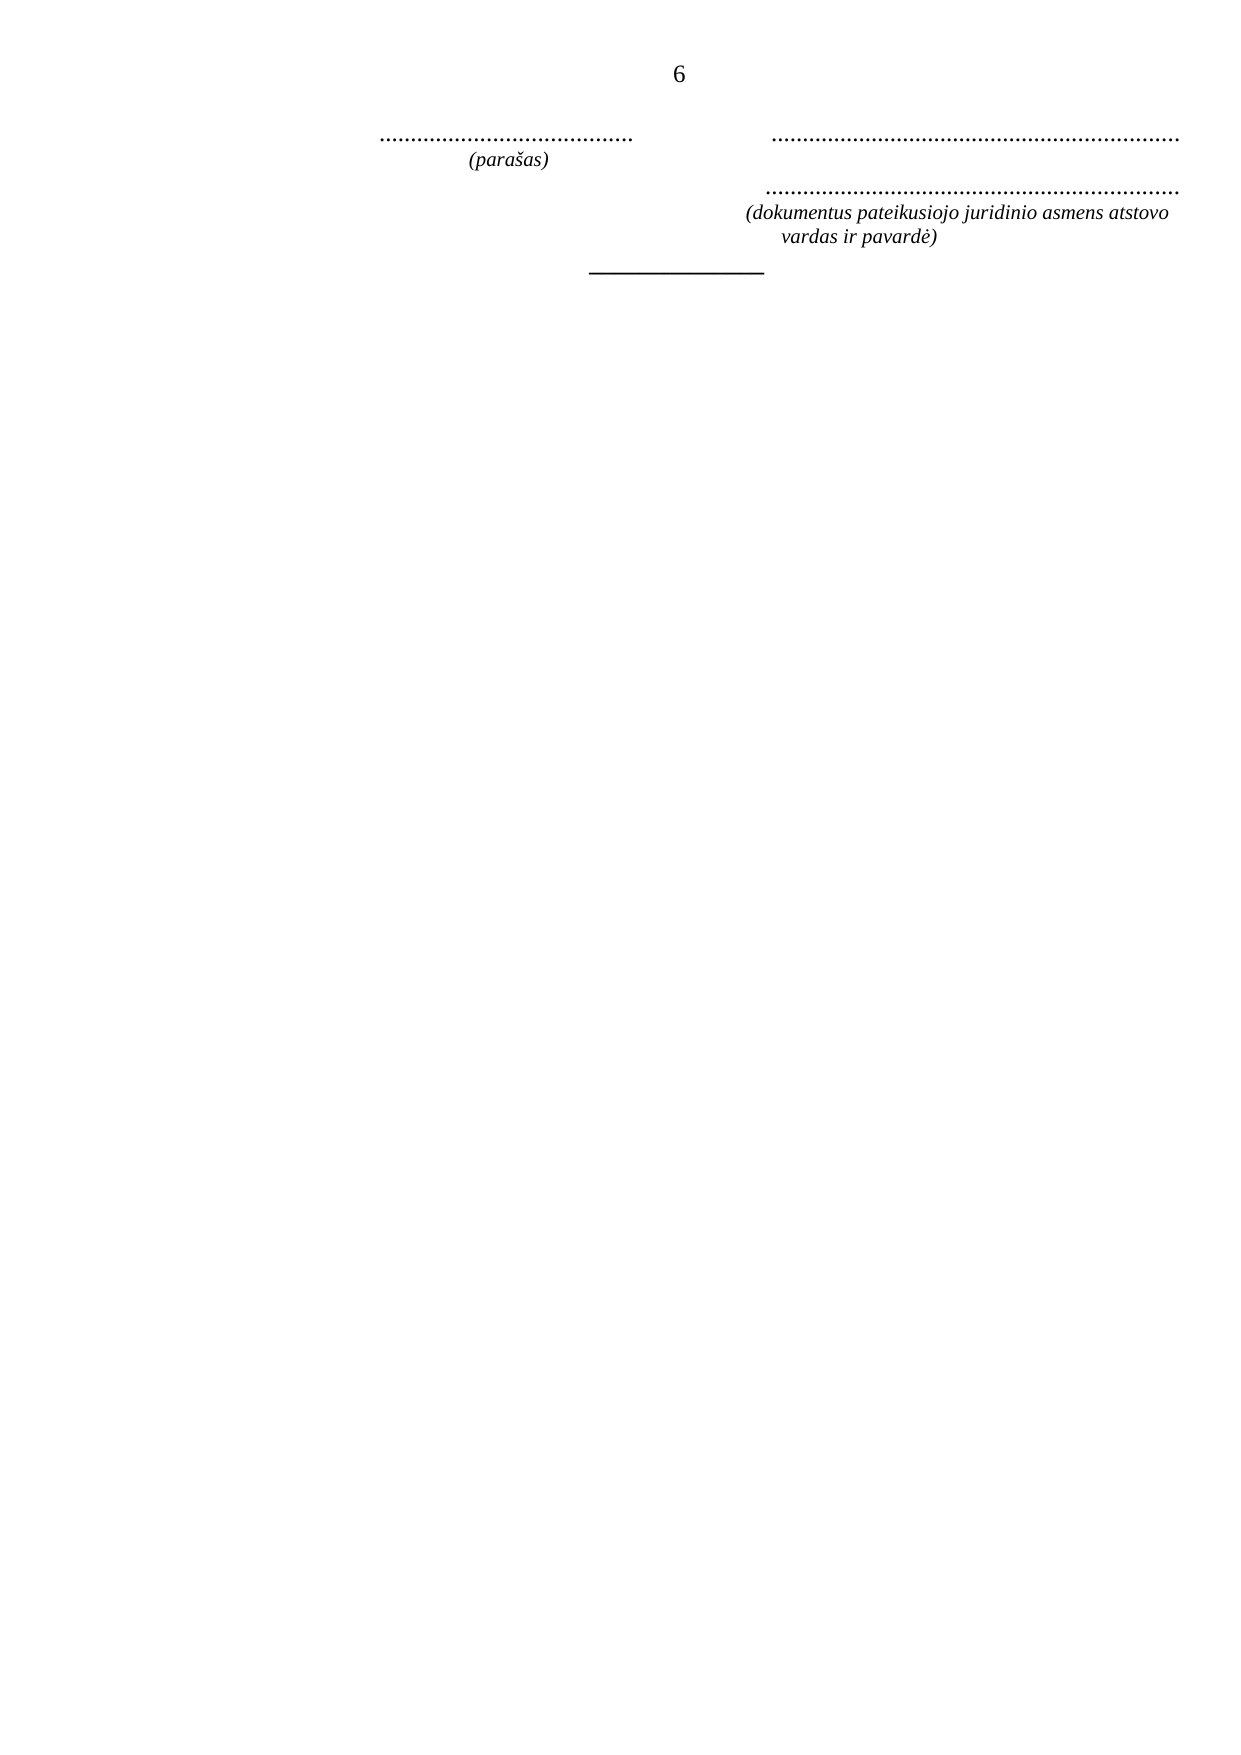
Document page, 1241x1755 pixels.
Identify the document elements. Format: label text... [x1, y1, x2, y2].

text (dokumentus pateikusiojo juridinio asmens atstovo [177, 200, 1181, 224]
text ______________ [177, 248, 1181, 277]
text vardas ir pavardė) [177, 224, 1181, 248]
text (parašas) [177, 147, 1181, 171]
